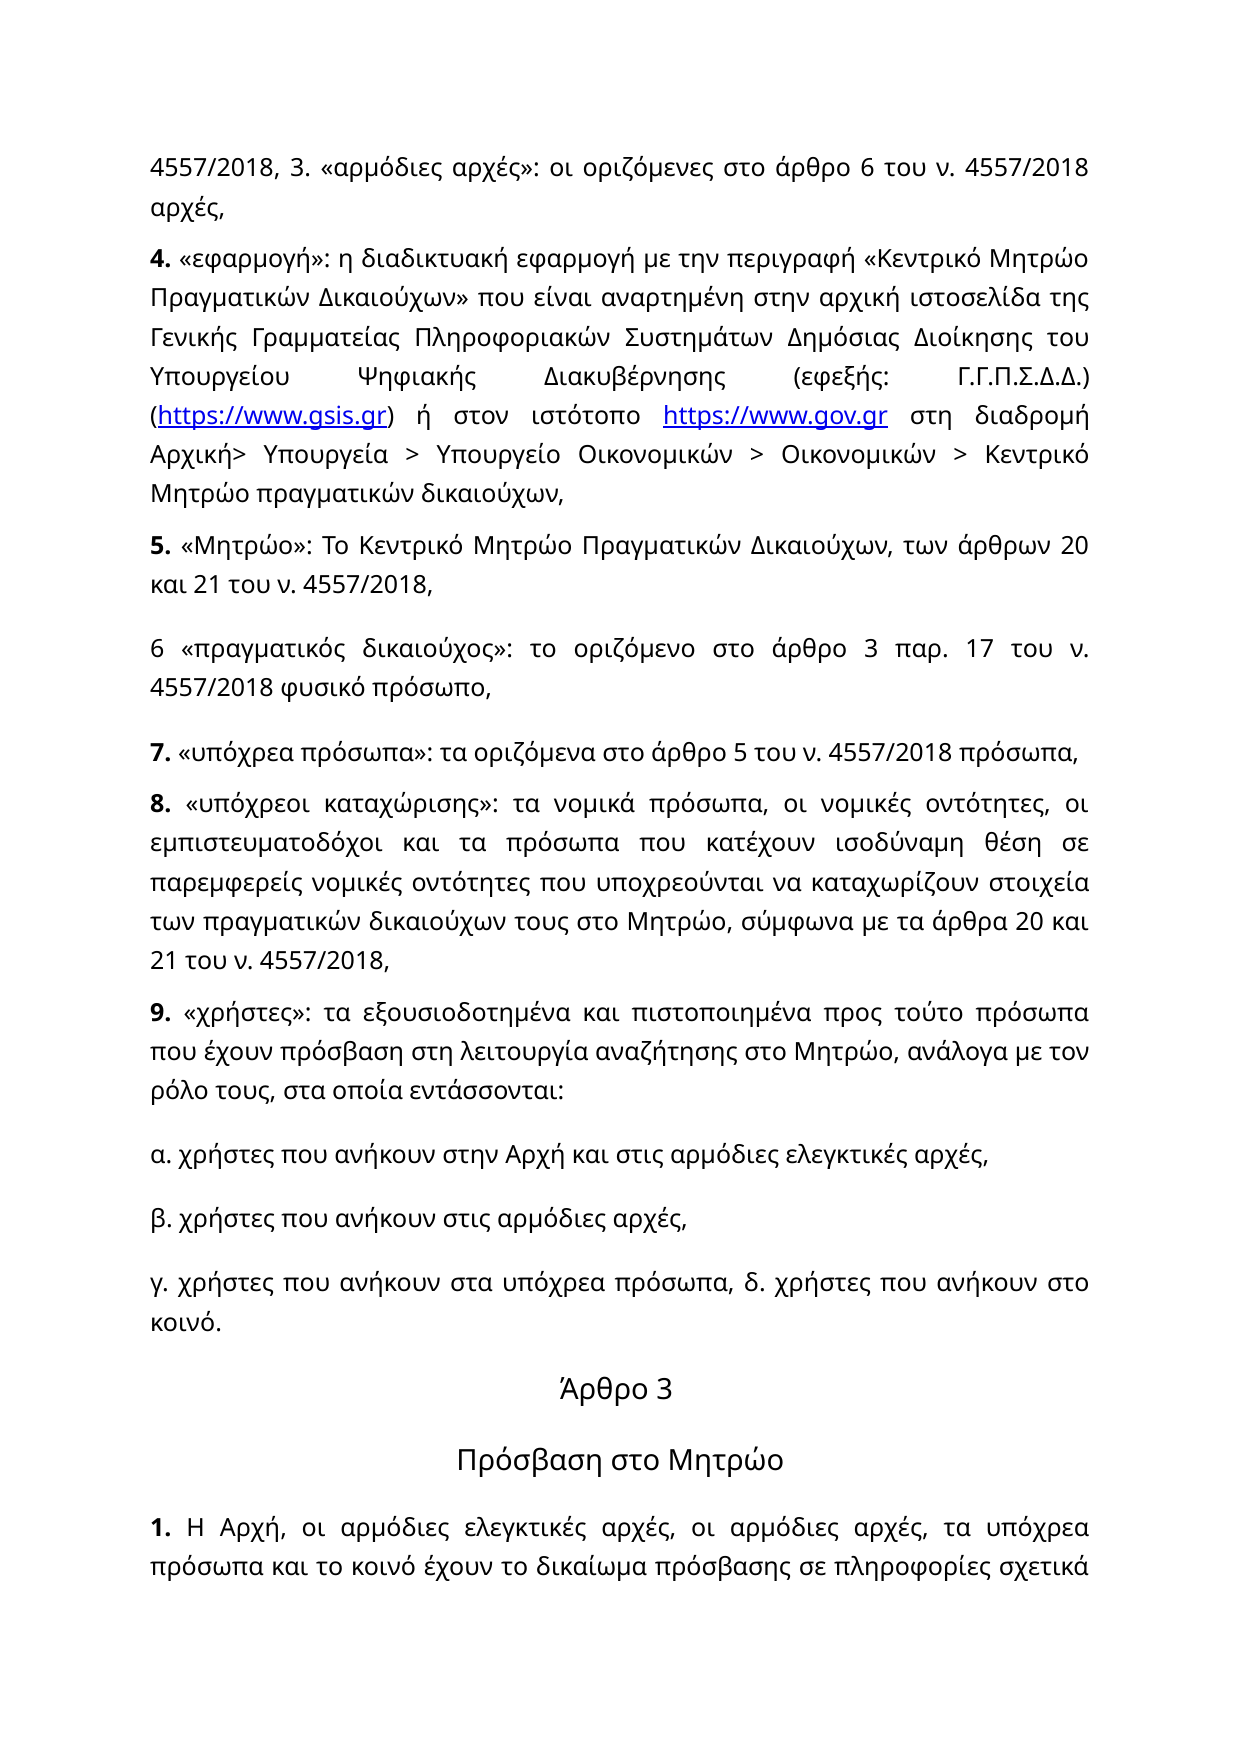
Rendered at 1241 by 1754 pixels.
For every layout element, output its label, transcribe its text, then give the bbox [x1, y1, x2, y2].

text 6 «πραγματικός δικαιούχος»: το οριζόμενο στο άρθρο 3 παρ. 17 του ν. 4557/2018 φυσικό πρόσωπο, [150, 631, 1090, 704]
text 4. «εφαρμογή»: η διαδικτυακή εφαρμογή με την περιγραφή «Κεντρικό Μητρώο Πραγματικών Δικαιούχων» που είναι αναρτημένη στην αρχική ιστοσελίδα της Γενικής Γραμματείας Πληροφοριακών Συστημάτων Δημόσιας Διοίκησης του Υπουργείου Ψηφιακής Διακυβέρνησης (εφεξής: Γ.Γ.Π.Σ.Δ.Δ.) (https://www.gsis.gr) ή στον ιστότοπο https://www.gov.gr στη διαδρομή Αρχική> Υπουργεία > Υπουργείο Οικονομικών > Οικονομικών > Κεντρικό Μητρώο πραγματικών δικαιούχων, [150, 241, 1090, 510]
subtitle Πρόσβαση στο Μητρώο [150, 1439, 1090, 1479]
text 8. «υπόχρεοι καταχώρισης»: τα νομικά πρόσωπα, οι νομικές οντότητες, οι εμπιστευματοδόχοι και τα πρόσωπα που κατέχουν ισοδύναμη θέση σε παρεμφερείς νομικές οντότητες που υποχρεούνται να καταχωρίζουν στοιχεία των πραγματικών δικαιούχων τους στο Μητρώο, σύμφωνα με τα άρθρα 20 και 21 του ν. 4557/2018, [150, 786, 1090, 977]
text 7. «υπόχρεα πρόσωπα»: τα οριζόμενα στο άρθρο 5 του ν. 4557/2018 πρόσωπα, [150, 734, 1090, 768]
text 4557/2018, 3. «αρμόδιες αρχές»: οι οριζόμενες στο άρθρο 6 του ν. 4557/2018 αρχές, [150, 150, 1090, 223]
subtitle Άρθρο 3 [150, 1368, 1090, 1408]
text 9. «χρήστες»: τα εξουσιοδοτημένα και πιστοποιημένα προς τούτο πρόσωπα που έχουν πρόσβαση στη λειτουργία αναζήτησης στο Μητρώο, ανάλογα με τον ρόλο τους, στα οποία εντάσσονται: [150, 994, 1090, 1107]
text 5. «Μητρώο»: Το Κεντρικό Μητρώο Πραγματικών Δικαιούχων, των άρθρων 20 και 21 του ν. 4557/2018, [150, 527, 1090, 601]
text 1. Η Αρχή, οι αρμόδιες ελεγκτικές αρχές, οι αρμόδιες αρχές, τα υπόχρεα πρόσωπα και το κοινό έχουν το δικαίωμα πρόσβασης σε πληροφορίες σχετικά [150, 1509, 1090, 1583]
text γ. χρήστες που ανήκουν στα υπόχρεα πρόσωπα, δ. χρήστες που ανήκουν στο κοινό. [150, 1265, 1090, 1338]
text α. χρήστες που ανήκουν στην Αρχή και στις αρμόδιες ελεγκτικές αρχές, [150, 1137, 1090, 1171]
text β. χρήστες που ανήκουν στις αρμόδιες αρχές, [150, 1201, 1090, 1235]
